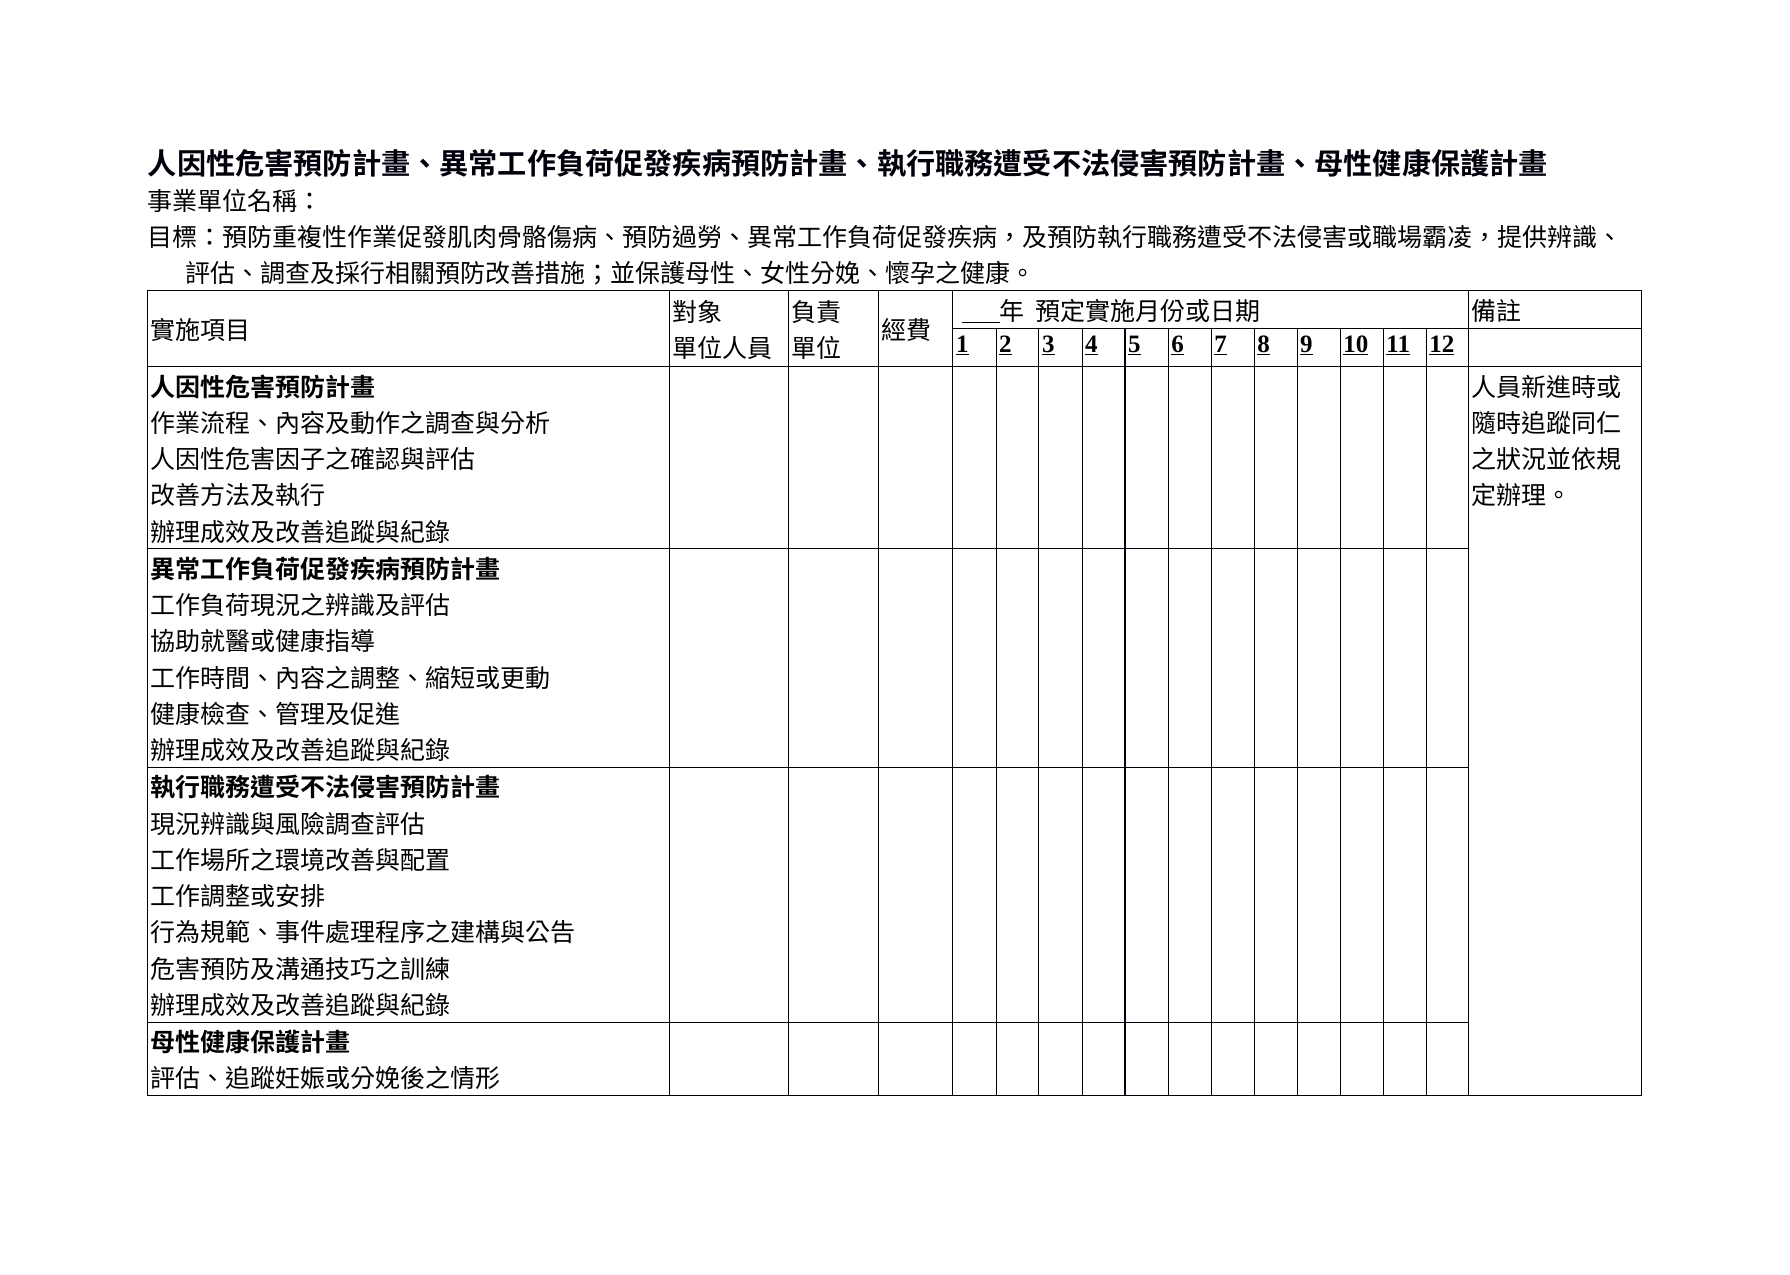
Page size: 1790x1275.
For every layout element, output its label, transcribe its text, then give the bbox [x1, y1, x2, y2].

text 目標：預防重複性作業促發肌肉骨骼傷病、預防過勞、異常工作負荷促發疾病，及預防執行職務遭受不法侵害或職場霸凌，提供辨識、 [148, 217, 1642, 253]
table_cell [1126, 549, 1168, 767]
table_cell [1169, 367, 1211, 548]
table_cell [997, 367, 1038, 548]
table_cell [879, 1023, 952, 1095]
table_cell [953, 549, 996, 767]
table_cell [1341, 549, 1383, 767]
table_cell [1298, 1023, 1340, 1095]
table_header 年 預定實施月份或日期 [953, 291, 1468, 328]
table_cell 2 [997, 329, 1038, 366]
table_cell [1083, 1023, 1124, 1095]
table_cell [1212, 367, 1254, 548]
table_cell [879, 768, 952, 1022]
table_cell [1039, 1023, 1082, 1095]
table_cell 人因性危害預防計畫 作業流程、內容及動作之調查與分析 人因性危害因子之確認與評估 改善方法及執行 辦理成效及改善追蹤與紀錄 [148, 367, 669, 548]
table_cell 11 [1384, 329, 1426, 366]
table_cell 執行職務遭受不法侵害預防計畫 現況辨識與風險調查評估 工作場所之環境改善與配置 工作調整或安排 行為規範、事件處理程序之建構與公告 危害預防及溝通技巧之訓練 辦理成效及改善追蹤與紀錄 [148, 768, 669, 1022]
table_cell [1427, 549, 1468, 767]
table_cell [1083, 367, 1124, 548]
table_cell [953, 367, 996, 548]
table_cell 6 [1169, 329, 1211, 366]
table_cell [789, 768, 878, 1022]
table_cell 1 [953, 329, 996, 366]
table_cell [1384, 1023, 1426, 1095]
table_cell [1255, 768, 1297, 1022]
table_cell [997, 768, 1038, 1022]
table_cell [1212, 768, 1254, 1022]
table_cell [1169, 549, 1211, 767]
table_cell [1427, 768, 1468, 1022]
table_cell 母性健康保護計畫 評估、追蹤妊娠或分娩後之情形 [148, 1023, 669, 1095]
table_cell [1083, 549, 1124, 767]
table_cell [997, 549, 1038, 767]
table_cell [1255, 549, 1297, 767]
table_header 經費 [879, 291, 952, 366]
table_cell [1427, 367, 1468, 548]
table_cell [670, 768, 788, 1022]
table_cell [1083, 768, 1124, 1022]
table_cell [789, 1023, 878, 1095]
table_cell [1039, 367, 1082, 548]
table_cell [1341, 367, 1383, 548]
table_cell 12 [1427, 329, 1468, 366]
table_cell [1384, 367, 1426, 548]
table_cell [953, 1023, 996, 1095]
table_cell 8 [1255, 329, 1297, 366]
table_cell [1341, 1023, 1383, 1095]
table_cell [1126, 367, 1168, 548]
table_cell [953, 768, 996, 1022]
text 事業單位名稱： [148, 181, 1642, 217]
table_cell [1298, 549, 1340, 767]
table_cell [670, 1023, 788, 1095]
table_cell 異常工作負荷促發疾病預防計畫 工作負荷現況之辨識及評估 協助就醫或健康指導 工作時間、內容之調整、縮短或更動 健康檢查、管理及促進 辦理成效及改善追蹤與紀錄 [148, 549, 669, 767]
text 評估、調查及採行相關預防改善措施；並保護母性、女性分娩、懷孕之健康。 [148, 253, 1642, 290]
table_cell [1427, 1023, 1468, 1095]
table_cell 3 [1039, 329, 1082, 366]
table_cell [1298, 768, 1340, 1022]
table_header 備註 [1469, 291, 1641, 328]
table_cell 9 [1298, 329, 1340, 366]
table_cell [879, 549, 952, 767]
table_cell [670, 367, 788, 548]
subtitle 人因性危害預防計畫、異常工作負荷促發疾病預防計畫、執行職務遭受不法侵害預防計畫、母性健康保護計畫 [148, 148, 1642, 181]
table_cell [1126, 1023, 1168, 1095]
table_cell [670, 549, 788, 767]
table_cell [1039, 768, 1082, 1022]
table_cell [879, 367, 952, 548]
table_cell [1384, 768, 1426, 1022]
table_cell [1126, 768, 1168, 1022]
table_cell [789, 549, 878, 767]
table_cell [1341, 768, 1383, 1022]
table_cell 4 [1083, 329, 1124, 366]
table_cell [1298, 367, 1340, 548]
table_cell [1255, 1023, 1297, 1095]
table_cell [1169, 768, 1211, 1022]
table_cell [1469, 329, 1641, 366]
table_cell [1212, 1023, 1254, 1095]
table_header 實施項目 [148, 291, 669, 366]
table_cell [1212, 549, 1254, 767]
table_cell [789, 367, 878, 548]
table_cell 人員新進時或隨時追蹤同仁之狀況並依規定辦理。 [1469, 367, 1641, 1095]
table_cell [1039, 549, 1082, 767]
table_cell 10 [1341, 329, 1383, 366]
table_cell [997, 1023, 1038, 1095]
table_header 對象 單位人員 [670, 291, 788, 366]
table_cell [1384, 549, 1426, 767]
table_cell 7 [1212, 329, 1254, 366]
table_header 負責 單位 [789, 291, 878, 366]
table_cell 5 [1126, 329, 1168, 366]
table_cell [1169, 1023, 1211, 1095]
table_cell [1255, 367, 1297, 548]
